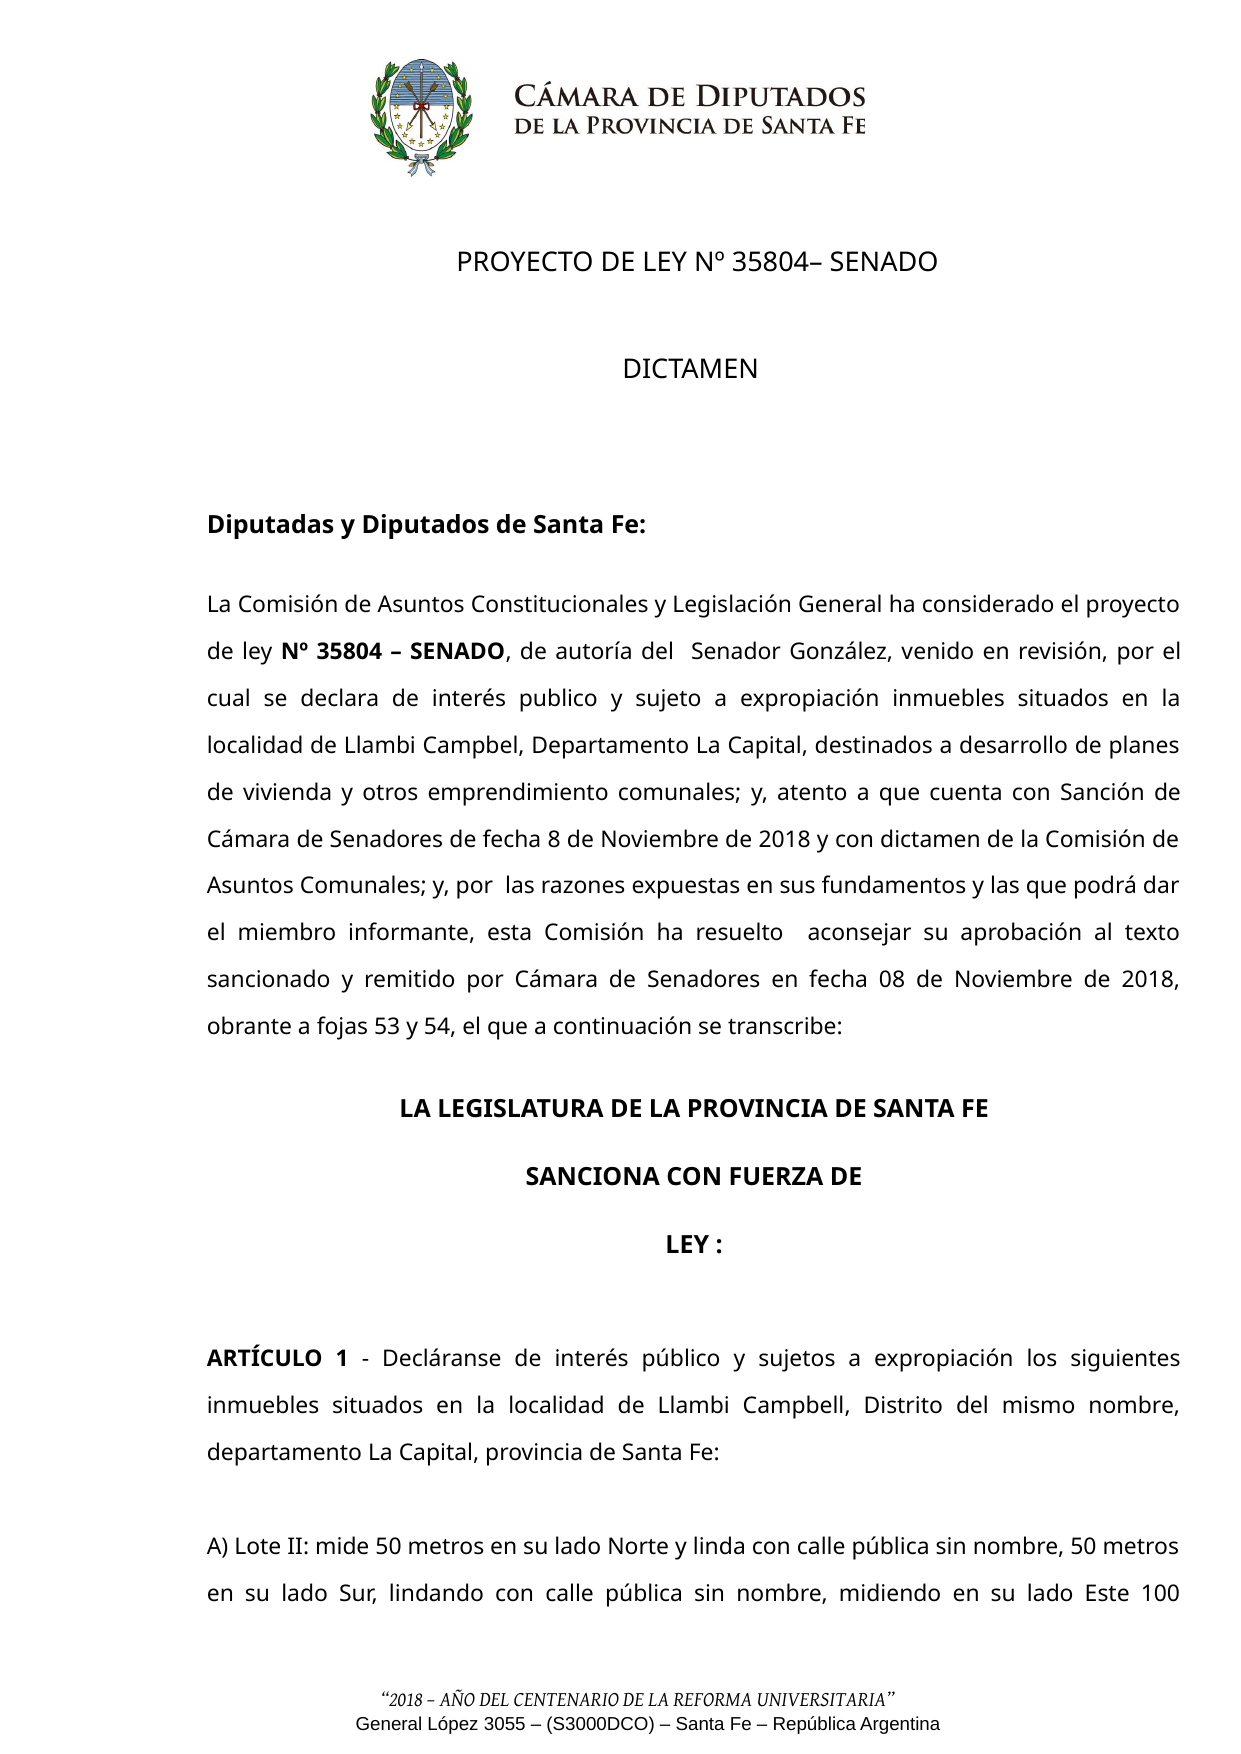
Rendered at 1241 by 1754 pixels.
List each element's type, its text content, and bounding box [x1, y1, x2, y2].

text LEY : [207, 1227, 1181, 1261]
text DICTAMEN [207, 350, 1181, 387]
subtitle Diputadas y Diputados de Santa Fe: [207, 507, 1181, 541]
text ARTÍCULO 1 - Decláranse de interés público y sujetos a expropiación los siguientes inmuebles situados en la localidad de Llambi Campbell, Distrito del mismo nombre, departamento La Capital, provincia de Santa Fe: [207, 1342, 1181, 1467]
text SANCIONA CON FUERZA DE [207, 1159, 1181, 1193]
text PROYECTO DE LEY Nº 35804– SENADO [207, 242, 1181, 279]
text La Comisión de Asuntos Constitucionales y Legislación General ha considerado el proyecto de ley Nº 35804 – SENADO, de autoría del Senador González, venido en revisión, por el cual se declara de interés publico y sujeto a expropiación inmuebles situados en la localidad de Llambi Campbel, Departamento La Capital, destinados a desarrollo de planes de vivienda y otros emprendimiento comunales; y, atento a que cuenta con Sanción de Cámara de Senadores de fecha 8 de Noviembre de 2018 y con dictamen de la Comisión de Asuntos Comunales; y, por las razones expuestas en sus fundamentos y las que podrá dar el miembro informante, esta Comisión ha resuelto aconsejar su aprobación al texto sancionado y remitido por Cámara de Senadores en fecha 08 de Noviembre de 2018, obrante a fojas 53 y 54, el que a continuación se transcribe: [207, 588, 1181, 1041]
text A) Lote II: mide 50 metros en su lado Norte y linda con calle pública sin nombre, 50 metros en su lado Sur, lindando con calle pública sin nombre, midiendo en su lado Este 100 [207, 1530, 1181, 1608]
picture [370, 59, 866, 181]
text LA LEGISLATURA DE LA PROVINCIA DE SANTA FE [207, 1091, 1181, 1125]
